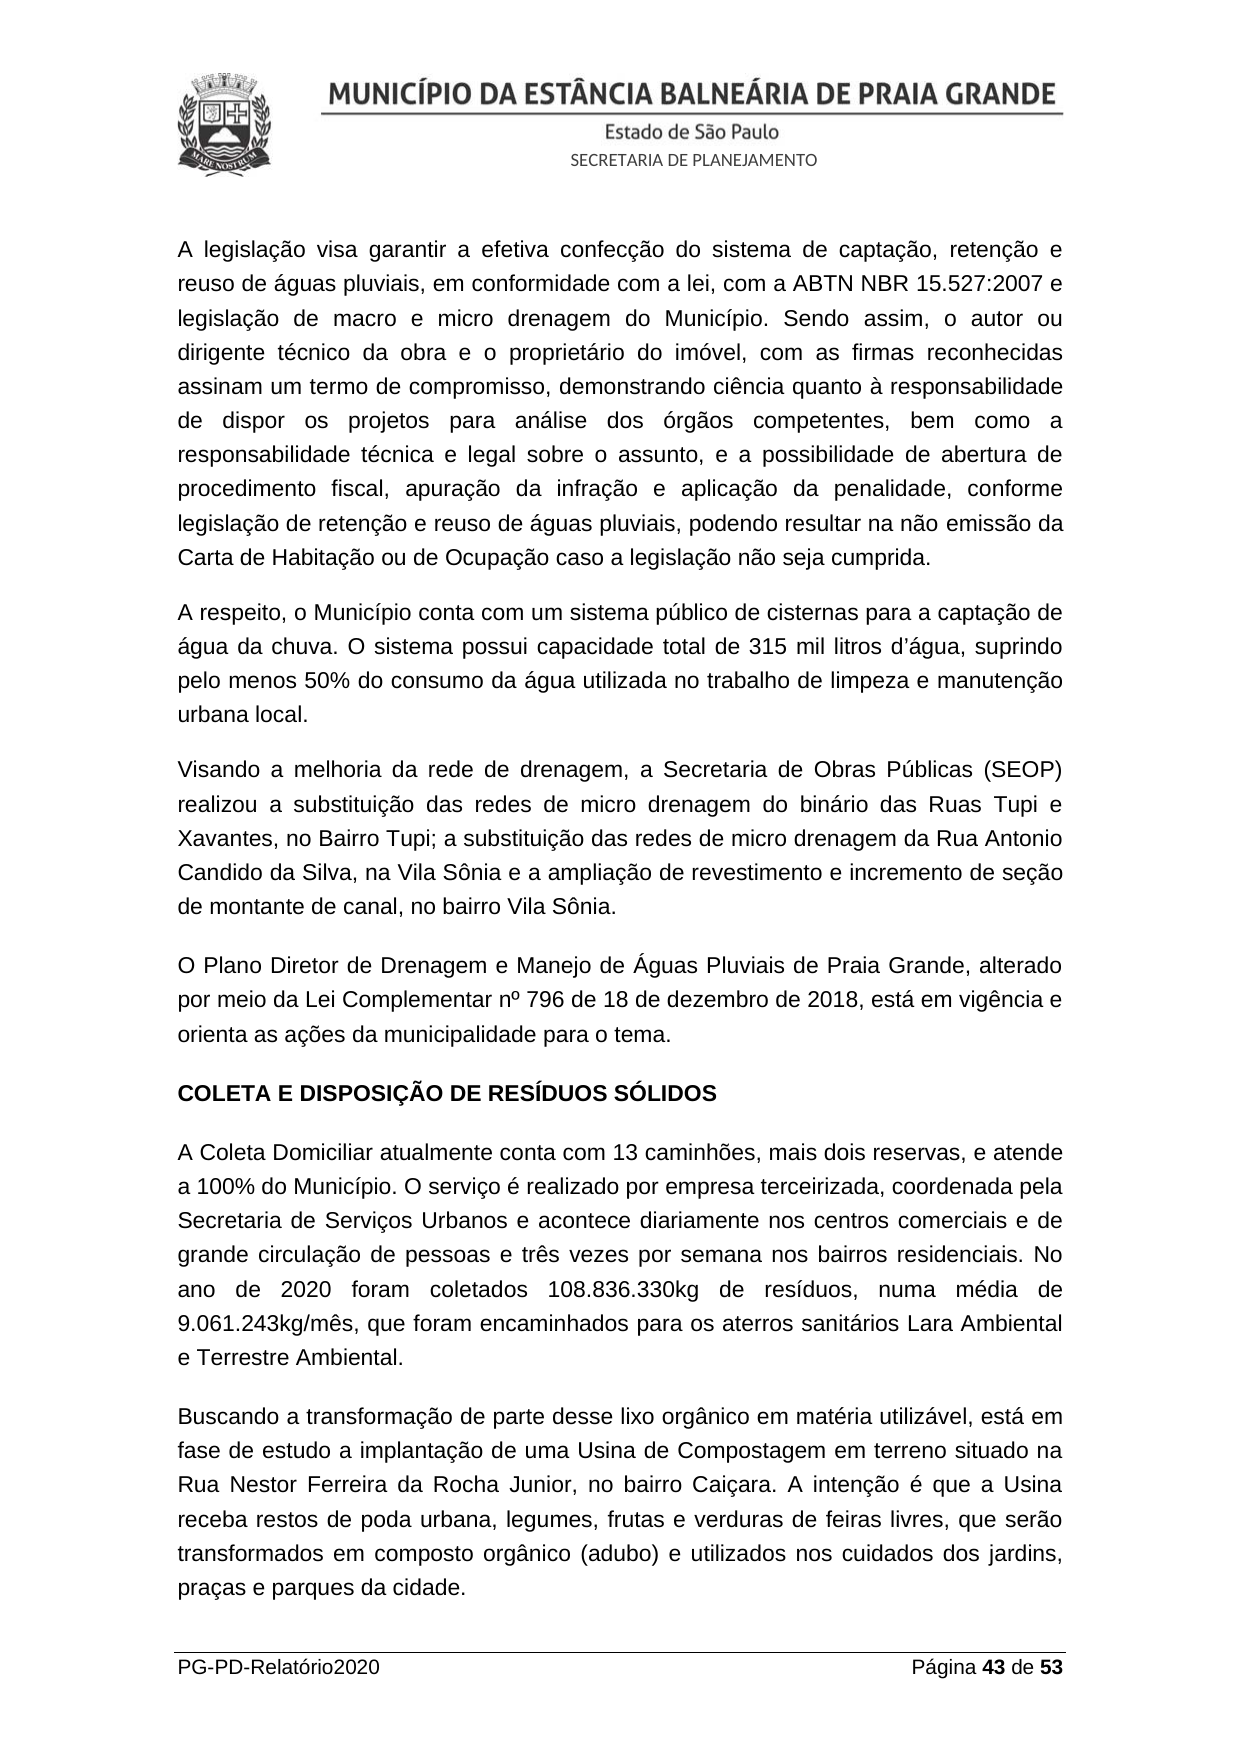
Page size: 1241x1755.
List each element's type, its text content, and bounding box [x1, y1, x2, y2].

text A respeito, o Município conta com um sistema público de cisternas para a captação de água da chuva. O sistema possui capacidade total de 315 mil litros d’água, suprindo pelo menos 50% do consumo da água utilizada no trabalho de limpeza e manutenção urbana local. [177, 599, 1063, 728]
subtitle O Plano Diretor de Drenagem e Manejo de Águas Pluviais de Praia Grande, alterado por meio da Lei Complementar nº 796 de 18 de dezembro de 2018, está em vigência e orienta as ações da municipalidade para o tema. [177, 952, 1063, 1047]
text A Coleta Domiciliar atualmente conta com 13 caminhões, mais dois reservas, e atende a 100% do Município. O serviço é realizado por empresa terceirizada, coordenada pela Secretaria de Serviços Urbanos e acontece diariamente nos centros comerciais e de grande circulação de pessoas e três vezes por semana nos bairros residenciais. No ano de 2020 foram coletados 108.836.330kg de resíduos, numa média de 9.061.243kg/mês, que foram encaminhados para os aterros sanitários Lara Ambiental e Terrestre Ambiental. [177, 1139, 1063, 1370]
text Visando a melhoria da rede de drenagem, a Secretaria de Obras Públicas (SEOP) realizou a substituição das redes de micro drenagem do binário das Ruas Tupi e Xavantes, no Bairro Tupi; a substituição das redes de micro drenagem da Rua Antonio Candido da Silva, na Vila Sônia e a ampliação de revestimento e incremento de seção de montante de canal, no bairro Vila Sônia. [177, 756, 1063, 919]
text Buscando a transformação de parte desse lixo orgânico em matéria utilizável, está em fase de estudo a implantação de uma Usina de Compostagem em terreno situado na Rua Nestor Ferreira da Rocha Junior, no bairro Caiçara. A intenção é que a Usina receba restos de poda urbana, legumes, frutas e verduras de feiras livres, que serão transformados em composto orgânico (adubo) e utilizados nos cuidados dos jardins, praças e parques da cidade. [177, 1403, 1063, 1600]
subtitle COLETA E DISPOSIÇÃO DE RESÍDUOS SÓLIDOS [177, 1080, 1063, 1106]
text A legislação visa garantir a efetiva confecção do sistema de captação, retenção e reuso de águas pluviais, em conformidade com a lei, com a ABTN NBR 15.527:2007 e legislação de macro e micro drenagem do Município. Sendo assim, o autor ou dirigente técnico da obra e o proprietário do imóvel, com as firmas reconhecidas assinam um termo de compromisso, demonstrando ciência quanto à responsabilidade de dispor os projetos para análise dos órgãos competentes, bem como a responsabilidade técnica e legal sobre o assunto, e a possibilidade de abertura de procedimento fiscal, apuração da infração e aplicação da penalidade, conforme legislação de retenção e reuso de águas pluviais, podendo resultar na não emissão da Carta de Habitação ou de Ocupação caso a legislação não seja cumprida. [177, 236, 1063, 570]
